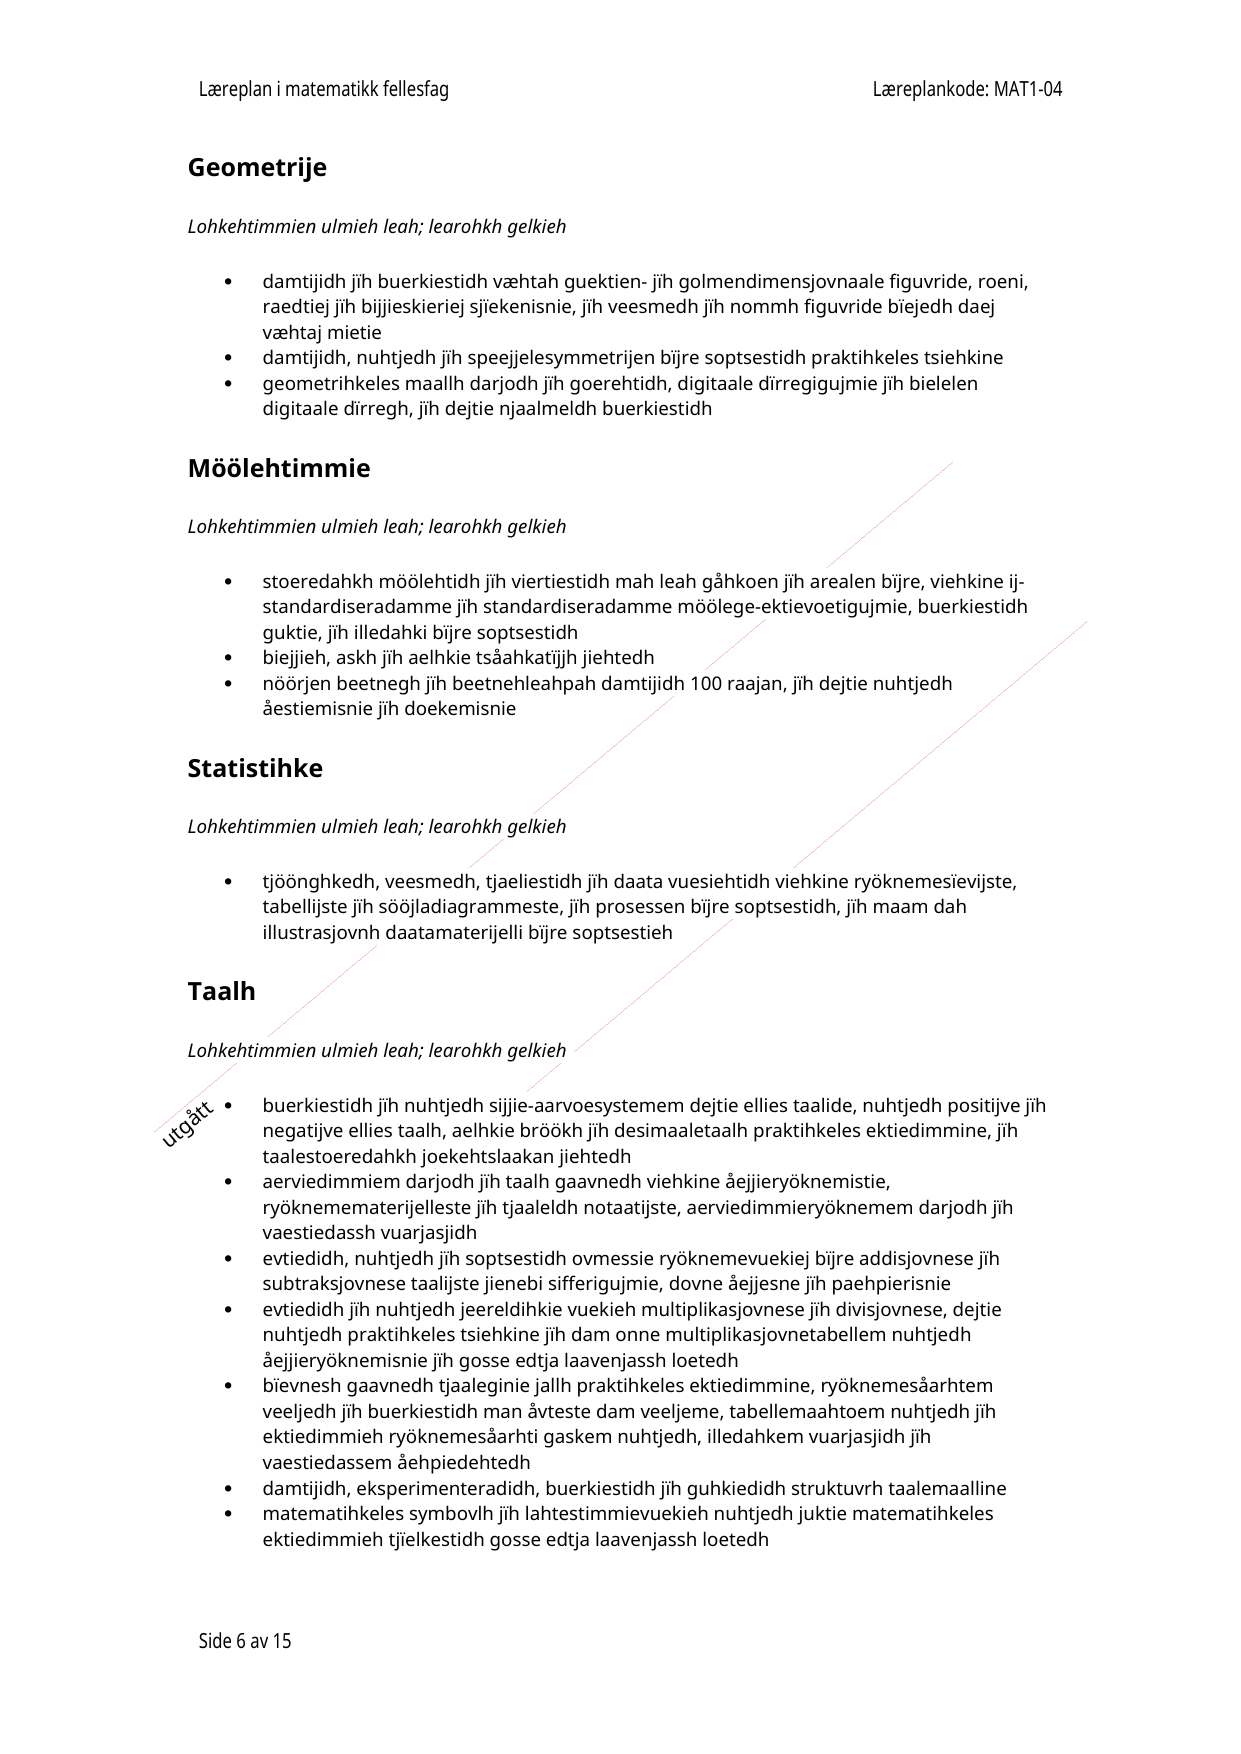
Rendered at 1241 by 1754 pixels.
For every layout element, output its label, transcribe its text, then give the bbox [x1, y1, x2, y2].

list nöörjen beetnegh jïh beetnehleahpah damtijidh 100 raajan, jïh dejtie nuhtjedh åestiemisnie jïh doekemisnie [646, 670, 1027, 721]
list buerkiestidh jïh nuhtjedh sijjie-aarvoesystemem dejtie ellies taalide, nuhtjedh positijve jïh negatijve ellies taalh, aelhkie bröökh jïh desimaaletaalh praktihkeles ektiedimmine, jïh taalestoeredahkh joekehtslaakan jiehtedh [225, 1092, 495, 1168]
subtitle Taalh [628, 974, 1053, 1008]
list aerviedimmiem darjodh jïh taalh gaavnedh viehkine åejjieryöknemistie, ryöknemematerijelleste jïh tjaaleldh notaatijste, aerviedimmieryöknemem darjodh jïh vaestiedassh vuarjasjidh [225, 1168, 434, 1245]
subtitle Statistihke [571, 750, 932, 784]
text Lohkehtimmien ulmieh leah; learohkh gelkieh [187, 513, 890, 539]
text Lohkehtimmien ulmieh leah; learohkh gelkieh [574, 1037, 1053, 1063]
list tjöönghkedh, veesmedh, tjaeliestidh jïh daata vuesiehtidh viehkine ryöknemesïevijste, tabellijste jïh sööjladiagrammeste, jïh prosessen bïjre soptsestidh, jïh maam dah illustrasjovnh daatamaterijelli bïjre soptsestieh [703, 868, 1053, 945]
subtitle Statistihke [895, 750, 1053, 784]
list biejjieh, askh jïh aelhkie tsåahkatïjjh jiehtedh [655, 645, 733, 670]
list evtiedidh, nuhtjedh jïh soptsestidh ovmessie ryöknemevuekiej bïjre addisjovnese jïh subtraksjovnese taalijste jienebi sifferigujmie, dovne åejjesne jïh paehpierisnie [951, 1245, 1053, 1296]
subtitle Taalh [304, 974, 665, 1008]
list matematihkeles symbovlh jïh lahtestimmievuekieh nuhtjedh juktie matematihkeles ektiedimmieh tjïelkestidh gosse edtja laavenjassh loetedh [769, 1500, 1053, 1551]
subtitle Statistihke [323, 750, 608, 784]
list geometrihkeles maallh darjodh jïh goerehtidh, digitaale dïrregigujmie jïh bielelen digitaale dïrregh, jïh dejtie njaalmeldh buerkiestidh [713, 370, 1053, 421]
subtitle Taalh [256, 974, 341, 1008]
list bïevnesh gaavnedh tjaaleginie jallh praktihkeles ektiedimmine, ryöknemesåarhtem veeljedh jïh buerkiestidh man åvteste dam veeljeme, tabellemaahtoem nuhtjedh jïh ektiedimmieh ryöknemesåarhti gaskem nuhtjedh, illedahkem vuarjasjidh jïh vaestiedassem åehpiedehtedh [531, 1373, 1053, 1475]
list damtijidh, nuhtjedh jïh speejjelesymmetrijen bïjre soptsestidh praktihkeles tsiehkine [225, 344, 1053, 370]
subtitle Geometrije [327, 150, 1053, 184]
text Lohkehtimmien ulmieh leah; learohkh gelkieh [829, 814, 1053, 839]
list biejjieh, askh jïh aelhkie tsåahkatïjjh jiehtedh [706, 645, 1053, 670]
text Lohkehtimmien ulmieh leah; learohkh gelkieh [574, 814, 856, 839]
text [862, 513, 1053, 539]
list nöörjen beetnegh jïh beetnehleahpah damtijidh 100 raajan, jïh dejtie nuhtjedh åestiemisnie jïh doekemisnie [970, 670, 1053, 721]
list nöörjen beetnegh jïh beetnehleahpah damtijidh 100 raajan, jïh dejtie nuhtjedh åestiemisnie jïh doekemisnie [517, 696, 672, 721]
list stoeredahkh möölehtidh jïh viertiestidh mah leah gåhkoen jïh arealen bïjre, viehkine ij-standardiseradamme jïh standardiseradamme möölege-ektievoetigujmie, buerkiestidh guktie, jïh illedahki bïjre soptsestidh [736, 568, 1053, 645]
list aerviedimmiem darjodh jïh taalh gaavnedh viehkine åejjieryöknemistie, ryöknemematerijelleste jïh tjaaleldh notaatijste, aerviedimmieryöknemem darjodh jïh vaestiedassh vuarjasjidh [375, 1168, 1053, 1245]
subtitle Möölehtimmie [371, 450, 1053, 484]
list stoeredahkh möölehtidh jïh viertiestidh mah leah gåhkoen jïh arealen bïjre, viehkine ij-standardiseradamme jïh standardiseradamme möölege-ektievoetigujmie, buerkiestidh guktie, jïh illedahki bïjre soptsestidh [579, 619, 764, 645]
text Lohkehtimmien ulmieh leah; learohkh gelkieh [574, 213, 1053, 239]
list buerkiestidh jïh nuhtjedh sijjie-aarvoesystemem dejtie ellies taalide, nuhtjedh positijve jïh negatijve ellies taalh, aelhkie bröökh jïh desimaaletaalh praktihkeles ektiedimmine, jïh taalestoeredahkh joekehtslaakan jiehtedh [497, 1092, 1053, 1168]
list damtijidh jïh buerkiestidh væhtah guektien- jïh golmendimensjovnaale figuvride, roeni, raedtiej jïh bijjieskieriej sjïekenisnie, jïh veesmedh jïh nommh figuvride bïejedh daej væhtaj mietie [225, 268, 1053, 344]
list evtiedidh jïh nuhtjedh jeereldihkie vuekieh multiplikasjovnese jïh divisjovnese, dejtie nuhtjedh praktihkeles tsiehkine jïh dam onne multiplikasjovnetabellem nuhtjedh åejjieryöknemisnie jïh gosse edtja laavenjassh loetedh [739, 1296, 1053, 1373]
